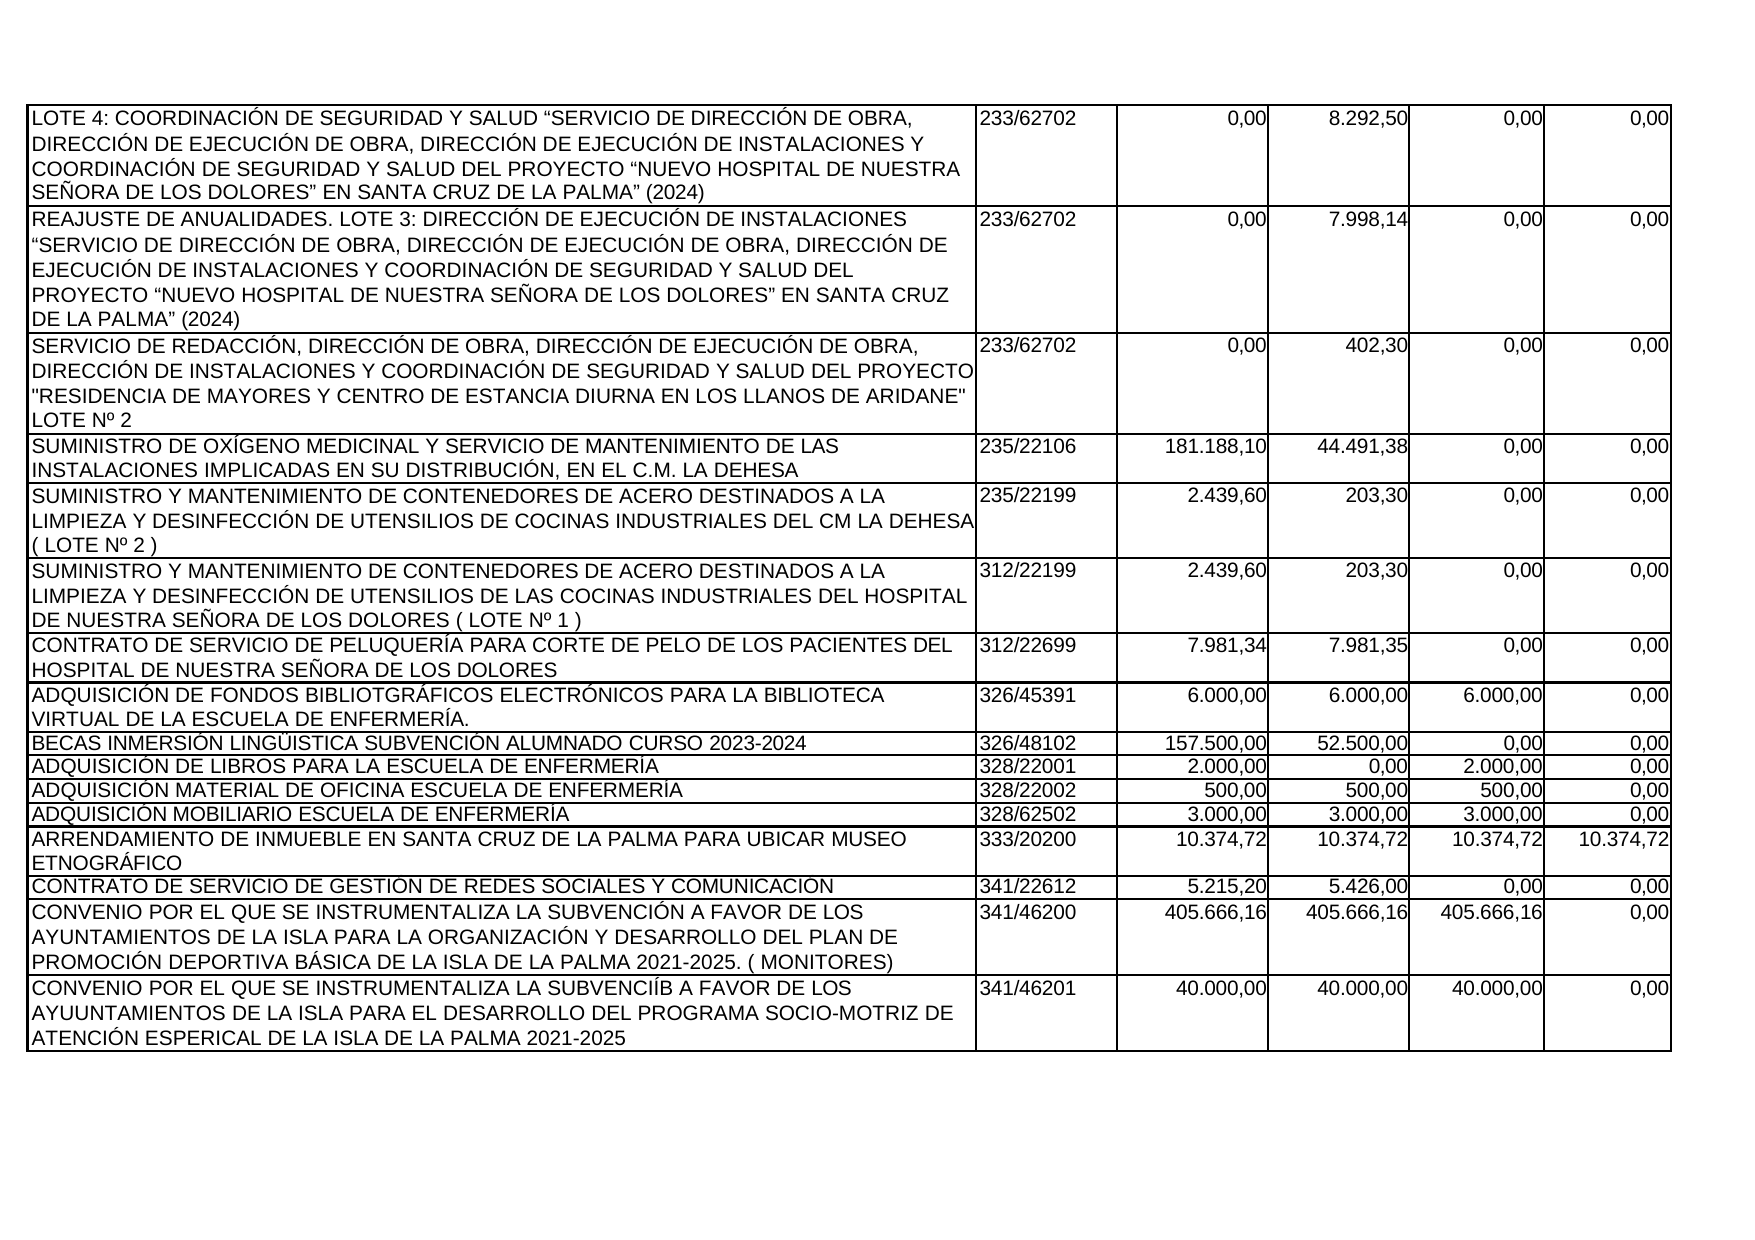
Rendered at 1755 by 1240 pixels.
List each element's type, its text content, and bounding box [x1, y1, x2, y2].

table_cell 10.374,72 [1269, 828, 1408, 875]
table_header 0,00 [1545, 106, 1670, 205]
table_header 0,00 [1410, 106, 1543, 205]
table_cell ADQUISICIÓN DE LIBROS PARA LA ESCUELA DE ENFERMERÍA [29, 756, 975, 778]
table_cell 326/48102 [977, 733, 1116, 754]
table_cell CONVENIO POR EL QUE SE INSTRUMENTALIZA LA SUBVENCIÍB A FAVOR DE LOS AYUUNTAMIENTOS DE LA ISLA PARA EL DESARROLLO DEL PROGRAMA SOCIO-MOTRIZ DE ATENCIÓN ESPERICAL DE LA ISLA DE LA PALMA 2021-2025 [29, 976, 975, 1050]
table_cell 0,00 [1545, 900, 1670, 974]
table_cell 328/22001 [977, 756, 1116, 778]
table_cell 7.998,14 [1269, 207, 1408, 332]
table_cell 0,00 [1545, 733, 1670, 754]
table_cell SUMINISTRO Y MANTENIMIENTO DE CONTENEDORES DE ACERO DESTINADOS A LA LIMPIEZA Y DESINFECCIÓN DE UTENSILIOS DE COCINAS INDUSTRIALES DEL CM LA DEHESA ( LOTE Nº 2 ) [29, 484, 975, 557]
table_cell 3.000,00 [1410, 804, 1543, 825]
table_cell 233/62702 [977, 207, 1116, 332]
table_cell ADQUISICIÓN MATERIAL DE OFICINA ESCUELA DE ENFERMERÍA [29, 780, 975, 802]
table_cell 0,00 [1410, 484, 1543, 557]
table_cell 328/22002 [977, 780, 1116, 802]
table_cell 0,00 [1545, 634, 1670, 681]
table_cell 0,00 [1545, 877, 1670, 898]
table_cell 0,00 [1545, 484, 1670, 557]
table_cell SUMINISTRO DE OXÍGENO MEDICINAL Y SERVICIO DE MANTENIMIENTO DE LAS INSTALACIONES IMPLICADAS EN SU DISTRIBUCIÓN, EN EL C.M. LA DEHESA [29, 435, 975, 482]
table_cell 0,00 [1545, 207, 1670, 332]
table_cell ADQUISICIÓN MOBILIARIO ESCUELA DE ENFERMERÍA [29, 804, 975, 825]
table_cell 157.500,00 [1118, 733, 1267, 754]
table_cell 6.000,00 [1269, 684, 1408, 731]
table_header 233/62702 [977, 106, 1116, 205]
table_cell 2.000,00 [1410, 756, 1543, 778]
table_cell 0,00 [1545, 976, 1670, 1050]
table_cell 0,00 [1545, 684, 1670, 731]
table_cell 10.374,72 [1545, 828, 1670, 875]
table_cell 203,30 [1269, 559, 1408, 632]
table_cell 0,00 [1545, 756, 1670, 778]
table_cell 2.000,00 [1118, 756, 1267, 778]
table_cell 10.374,72 [1118, 828, 1267, 875]
table_cell 203,30 [1269, 484, 1408, 557]
table_cell 312/22199 [977, 559, 1116, 632]
table_cell 7.981,34 [1118, 634, 1267, 681]
table_cell 402,30 [1269, 334, 1408, 432]
table_cell 405.666,16 [1410, 900, 1543, 974]
table_cell 0,00 [1410, 733, 1543, 754]
table_cell BECAS INMERSIÓN LINGÜISTICA SUBVENCIÓN ALUMNADO CURSO 2023-2024 [29, 733, 975, 754]
table_cell CONTRATO DE SERVICIO DE PELUQUERÍA PARA CORTE DE PELO DE LOS PACIENTES DEL HOSPITAL DE NUESTRA SEÑORA DE LOS DOLORES [29, 634, 975, 681]
table_cell 0,00 [1410, 877, 1543, 898]
table_cell 500,00 [1269, 780, 1408, 802]
table_cell 40.000,00 [1410, 976, 1543, 1050]
table_cell 0,00 [1545, 804, 1670, 825]
table_cell 5.426,00 [1269, 877, 1408, 898]
table_cell CONVENIO POR EL QUE SE INSTRUMENTALIZA LA SUBVENCIÓN A FAVOR DE LOS AYUNTAMIENTOS DE LA ISLA PARA LA ORGANIZACIÓN Y DESARROLLO DEL PLAN DE PROMOCIÓN DEPORTIVA BÁSICA DE LA ISLA DE LA PALMA 2021-2025. ( MONITORES) [29, 900, 975, 974]
table_cell 0,00 [1118, 207, 1267, 332]
table_cell 3.000,00 [1269, 804, 1408, 825]
table_cell 0,00 [1545, 334, 1670, 432]
table_cell 326/45391 [977, 684, 1116, 731]
table_cell SERVICIO DE REDACCIÓN, DIRECCIÓN DE OBRA, DIRECCIÓN DE EJECUCIÓN DE OBRA, DIRECCIÓN DE INSTALACIONES Y COORDINACIÓN DE SEGURIDAD Y SALUD DEL PROYECTO "RESIDENCIA DE MAYORES Y CENTRO DE ESTANCIA DIURNA EN LOS LLANOS DE ARIDANE" LOTE Nº 2 [29, 334, 975, 432]
table_cell 235/22106 [977, 435, 1116, 482]
table_cell 0,00 [1545, 435, 1670, 482]
table_cell 233/62702 [977, 334, 1116, 432]
table_cell 405.666,16 [1118, 900, 1267, 974]
table_cell 333/20200 [977, 828, 1116, 875]
table_cell 6.000,00 [1410, 684, 1543, 731]
table_cell 40.000,00 [1269, 976, 1408, 1050]
table_cell 2.439,60 [1118, 484, 1267, 557]
table_cell 40.000,00 [1118, 976, 1267, 1050]
table_cell 0,00 [1410, 435, 1543, 482]
table_cell 52.500,00 [1269, 733, 1408, 754]
table_cell ADQUISICIÓN DE FONDOS BIBLIOTGRÁFICOS ELECTRÓNICOS PARA LA BIBLIOTECA VIRTUAL DE LA ESCUELA DE ENFERMERÍA. [29, 684, 975, 731]
table_cell SUMINISTRO Y MANTENIMIENTO DE CONTENEDORES DE ACERO DESTINADOS A LA LIMPIEZA Y DESINFECCIÓN DE UTENSILIOS DE LAS COCINAS INDUSTRIALES DEL HOSPITAL DE NUESTRA SEÑORA DE LOS DOLORES ( LOTE Nº 1 ) [29, 559, 975, 632]
table_cell 0,00 [1410, 207, 1543, 332]
table_header 8.292,50 [1269, 106, 1408, 205]
table_cell 5.215,20 [1118, 877, 1267, 898]
table_cell 181.188,10 [1118, 435, 1267, 482]
table_cell 312/22699 [977, 634, 1116, 681]
table_cell 0,00 [1410, 559, 1543, 632]
table_cell 328/62502 [977, 804, 1116, 825]
table_cell 0,00 [1545, 780, 1670, 802]
table_cell 341/22612 [977, 877, 1116, 898]
table_cell 0,00 [1410, 634, 1543, 681]
table_cell 500,00 [1118, 780, 1267, 802]
table_cell 235/22199 [977, 484, 1116, 557]
table_header LOTE 4: COORDINACIÓN DE SEGURIDAD Y SALUD “SERVICIO DE DIRECCIÓN DE OBRA, DIRECCIÓN DE EJECUCIÓN DE OBRA, DIRECCIÓN DE EJECUCIÓN DE INSTALACIONES Y COORDINACIÓN DE SEGURIDAD Y SALUD DEL PROYECTO “NUEVO HOSPITAL DE NUESTRA SEÑORA DE LOS DOLORES” EN SANTA CRUZ DE LA PALMA” (2024) [29, 106, 975, 205]
table_cell 341/46201 [977, 976, 1116, 1050]
table_cell REAJUSTE DE ANUALIDADES. LOTE 3: DIRECCIÓN DE EJECUCIÓN DE INSTALACIONES “SERVICIO DE DIRECCIÓN DE OBRA, DIRECCIÓN DE EJECUCIÓN DE OBRA, DIRECCIÓN DE EJECUCIÓN DE INSTALACIONES Y COORDINACIÓN DE SEGURIDAD Y SALUD DEL PROYECTO “NUEVO HOSPITAL DE NUESTRA SEÑORA DE LOS DOLORES” EN SANTA CRUZ DE LA PALMA” (2024) [29, 207, 975, 332]
table_cell 0,00 [1269, 756, 1408, 778]
table_cell 500,00 [1410, 780, 1543, 802]
table_cell 3.000,00 [1118, 804, 1267, 825]
table_cell 2.439,60 [1118, 559, 1267, 632]
table_cell 0,00 [1118, 334, 1267, 432]
table_cell 10.374,72 [1410, 828, 1543, 875]
table_cell 341/46200 [977, 900, 1116, 974]
table_header 0,00 [1118, 106, 1267, 205]
table_cell CONTRATO DE SERVICIO DE GESTIÓN DE REDES SOCIALES Y COMUNICACIÓN [29, 877, 975, 898]
table_cell 0,00 [1545, 559, 1670, 632]
table_cell 6.000,00 [1118, 684, 1267, 731]
table_cell ARRENDAMIENTO DE INMUEBLE EN SANTA CRUZ DE LA PALMA PARA UBICAR MUSEO ETNOGRÁFICO [29, 828, 975, 875]
table_cell 44.491,38 [1269, 435, 1408, 482]
table_cell 7.981,35 [1269, 634, 1408, 681]
table_cell 405.666,16 [1269, 900, 1408, 974]
table_cell 0,00 [1410, 334, 1543, 432]
